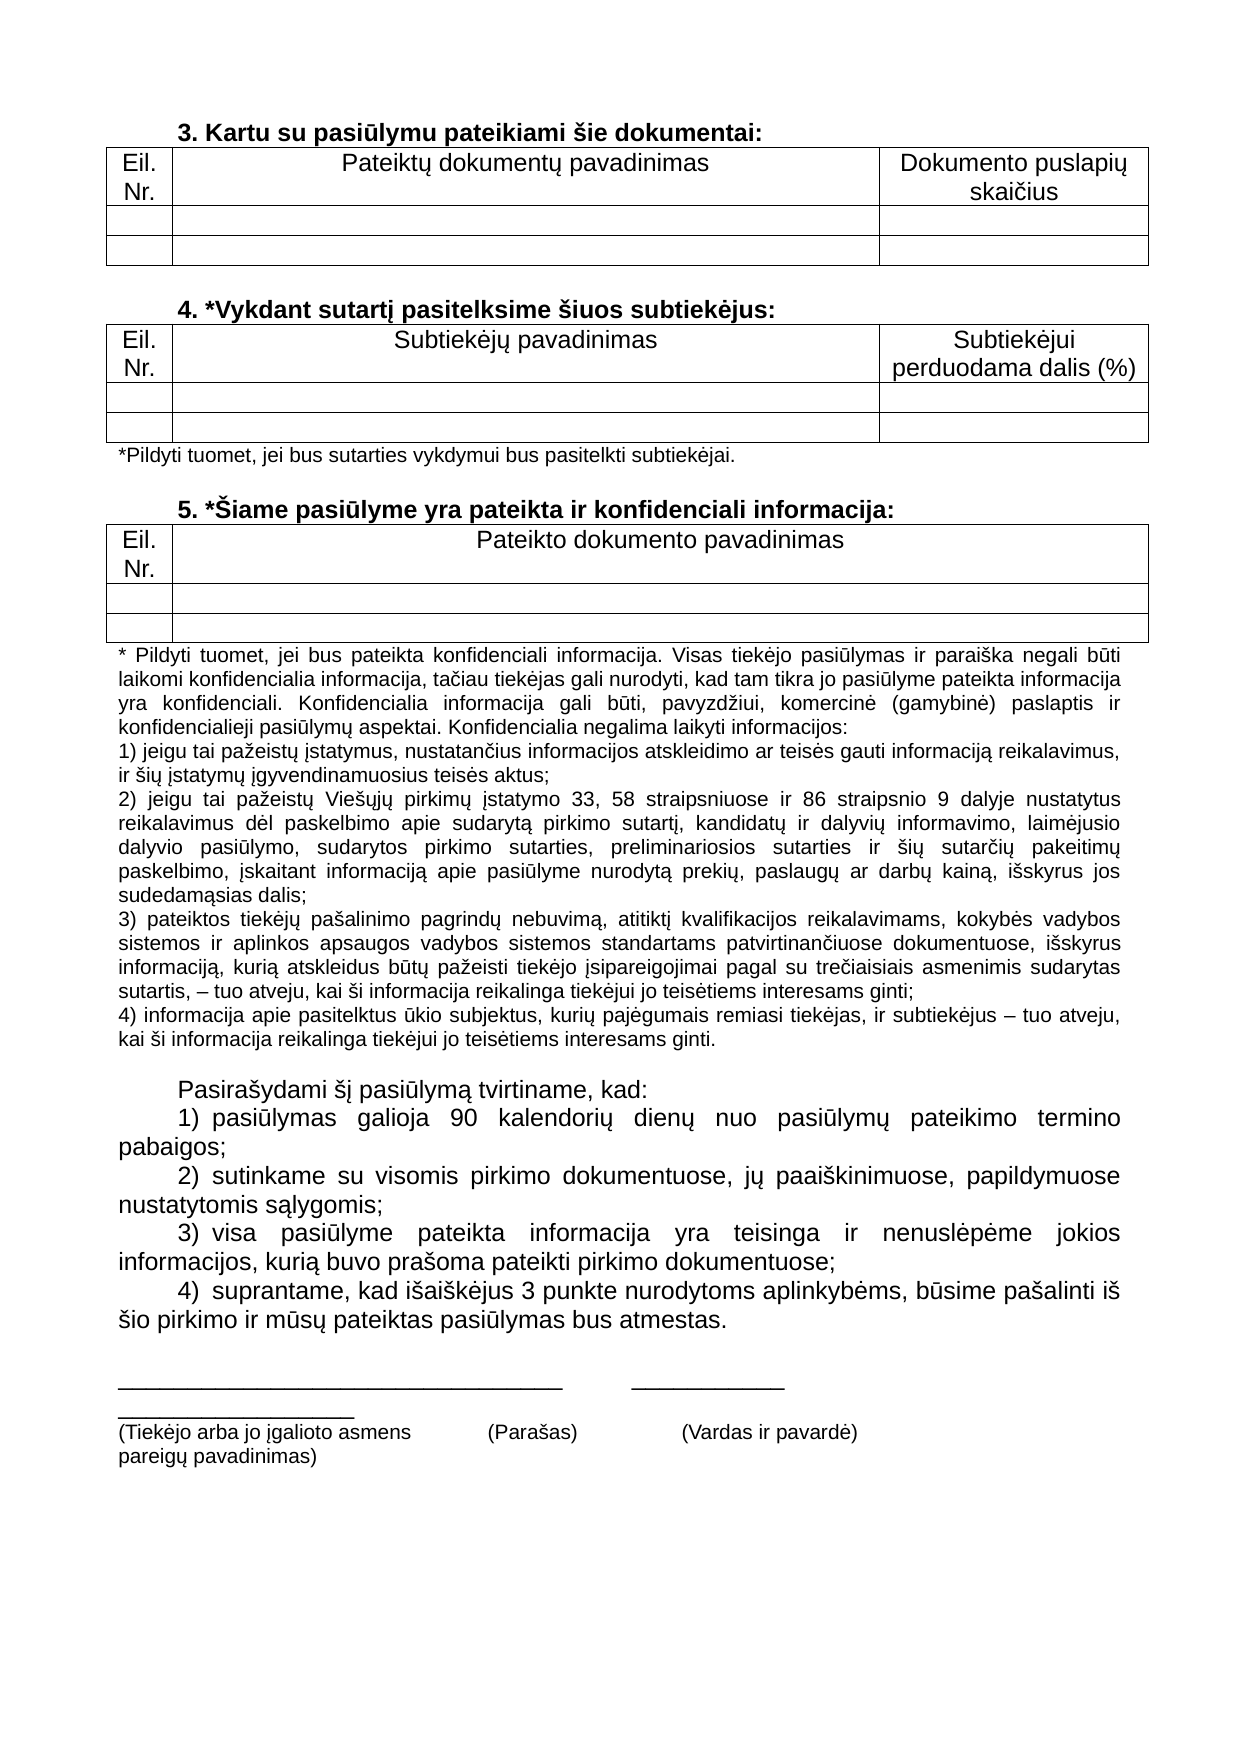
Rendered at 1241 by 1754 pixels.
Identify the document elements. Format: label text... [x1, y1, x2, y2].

table_cell [107, 614, 172, 642]
table_cell [173, 206, 879, 235]
table_cell [107, 413, 172, 442]
text ________________________________ ___________ _________________ [118, 1362, 1122, 1419]
table_cell [880, 236, 1148, 265]
table_cell [173, 413, 879, 442]
table_header Eil. Nr. [107, 148, 172, 205]
text pareigų pavadinimas) [118, 1443, 1122, 1467]
text 1) jeigu tai pažeistų įstatymus, nustatančius informacijos atskleidimo ar teisės gauti informaciją reikalavimus, ir šių įstatymų įgyvendinamuosius teisės aktus; [118, 739, 1122, 787]
table_cell [173, 236, 879, 265]
table_cell [880, 383, 1148, 412]
text 4) informacija apie pasitelktus ūkio subjektus, kurių pajėgumais remiasi tiekėjas, ir subtiekėjus – tuo atveju, kai ši informacija reikalinga tiekėjui jo teisėtiems interesams ginti. [118, 1003, 1122, 1051]
table_cell [173, 614, 1148, 642]
table_header Eil. Nr. [107, 325, 172, 382]
table_cell [107, 206, 172, 235]
text Pasirašydami šį pasiūlymą tvirtiname, kad: [118, 1074, 1122, 1103]
text 3) pateiktos tiekėjų pašalinimo pagrindų nebuvimą, atitiktį kvalifikacijos reikalavimams, kokybės vadybos sistemos ir aplinkos apsaugos vadybos sistemos standartams patvirtinančiuose dokumentuose, išskyrus informaciją, kurią atskleidus būtų pažeisti tiekėjo įsipareigojimai pagal su trečiaisiais asmenimis sudarytas sutartis, – tuo atveju, kai ši informacija reikalinga tiekėjui jo teisėtiems interesams ginti; [118, 907, 1122, 1003]
table_cell [107, 584, 172, 612]
table_header Subtiekėjų pavadinimas [173, 325, 879, 382]
text 3. Kartu su pasiūlymu pateikiami šie dokumentai: [118, 118, 1122, 147]
table_cell [880, 206, 1148, 235]
text 3) visa pasiūlyme pateikta informacija yra teisinga ir nenuslėpėme jokios informacijos, kurią buvo prašoma pateikti pirkimo dokumentuose; [118, 1218, 1122, 1276]
table_cell [107, 383, 172, 412]
table_header Pateikto dokumento pavadinimas [173, 525, 1148, 583]
text *Pildyti tuomet, jei bus sutarties vykdymui bus pasitelkti subtiekėjai. [118, 443, 1122, 467]
text * Pildyti tuomet, jei bus pateikta konfidenciali informacija. Visas tiekėjo pasiūlymas ir paraiška negali būti laikomi konfidencialia informacija, tačiau tiekėjas gali nurodyti, kad tam tikra jo pasiūlyme pateikta informacija yra konfidenciali. Konfidencialia informacija gali būti, pavyzdžiui, komercinė (gamybinė) paslaptis ir konfidencialieji pasiūlymų aspektai. Konfidencialia negalima laikyti informacijos: [118, 643, 1122, 739]
table_header Eil. Nr. [107, 525, 172, 583]
text 5. *Šiame pasiūlyme yra pateikta ir konfidenciali informacija: [118, 495, 1122, 524]
table_header Subtiekėjui perduodama dalis (%) [880, 325, 1148, 382]
text 4) suprantame, kad išaiškėjus 3 punkte nurodytoms aplinkybėms, būsime pašalinti iš šio pirkimo ir mūsų pateiktas pasiūlymas bus atmestas. [118, 1276, 1122, 1333]
text 1) pasiūlymas galioja 90 kalendorių dienų nuo pasiūlymų pateikimo termino pabaigos; [118, 1103, 1122, 1161]
table_header Dokumento puslapių skaičius [880, 148, 1148, 205]
table_cell [173, 584, 1148, 612]
text (Tiekėjo arba jo įgalioto asmens (Parašas) (Vardas ir pavardė) [118, 1419, 1122, 1443]
text 4. *Vykdant sutartį pasitelksime šiuos subtiekėjus: [118, 295, 1122, 323]
text 2) jeigu tai pažeistų Viešųjų pirkimų įstatymo 33, 58 straipsniuose ir 86 straipsnio 9 dalyje nustatytus reikalavimus dėl paskelbimo apie sudarytą pirkimo sutartį, kandidatų ir dalyvių informavimo, laimėjusio dalyvio pasiūlymo, sudarytos pirkimo sutarties, preliminariosios sutarties ir šių sutarčių pakeitimų paskelbimo, įskaitant informaciją apie pasiūlyme nurodytą prekių, paslaugų ar darbų kainą, išskyrus jos sudedamąsias dalis; [118, 787, 1122, 907]
table_cell [107, 236, 172, 265]
table_cell [173, 383, 879, 412]
table_header Pateiktų dokumentų pavadinimas [173, 148, 879, 205]
text 2) sutinkame su visomis pirkimo dokumentuose, jų paaiškinimuose, papildymuose nustatytomis sąlygomis; [118, 1161, 1122, 1218]
table_cell [880, 413, 1148, 442]
